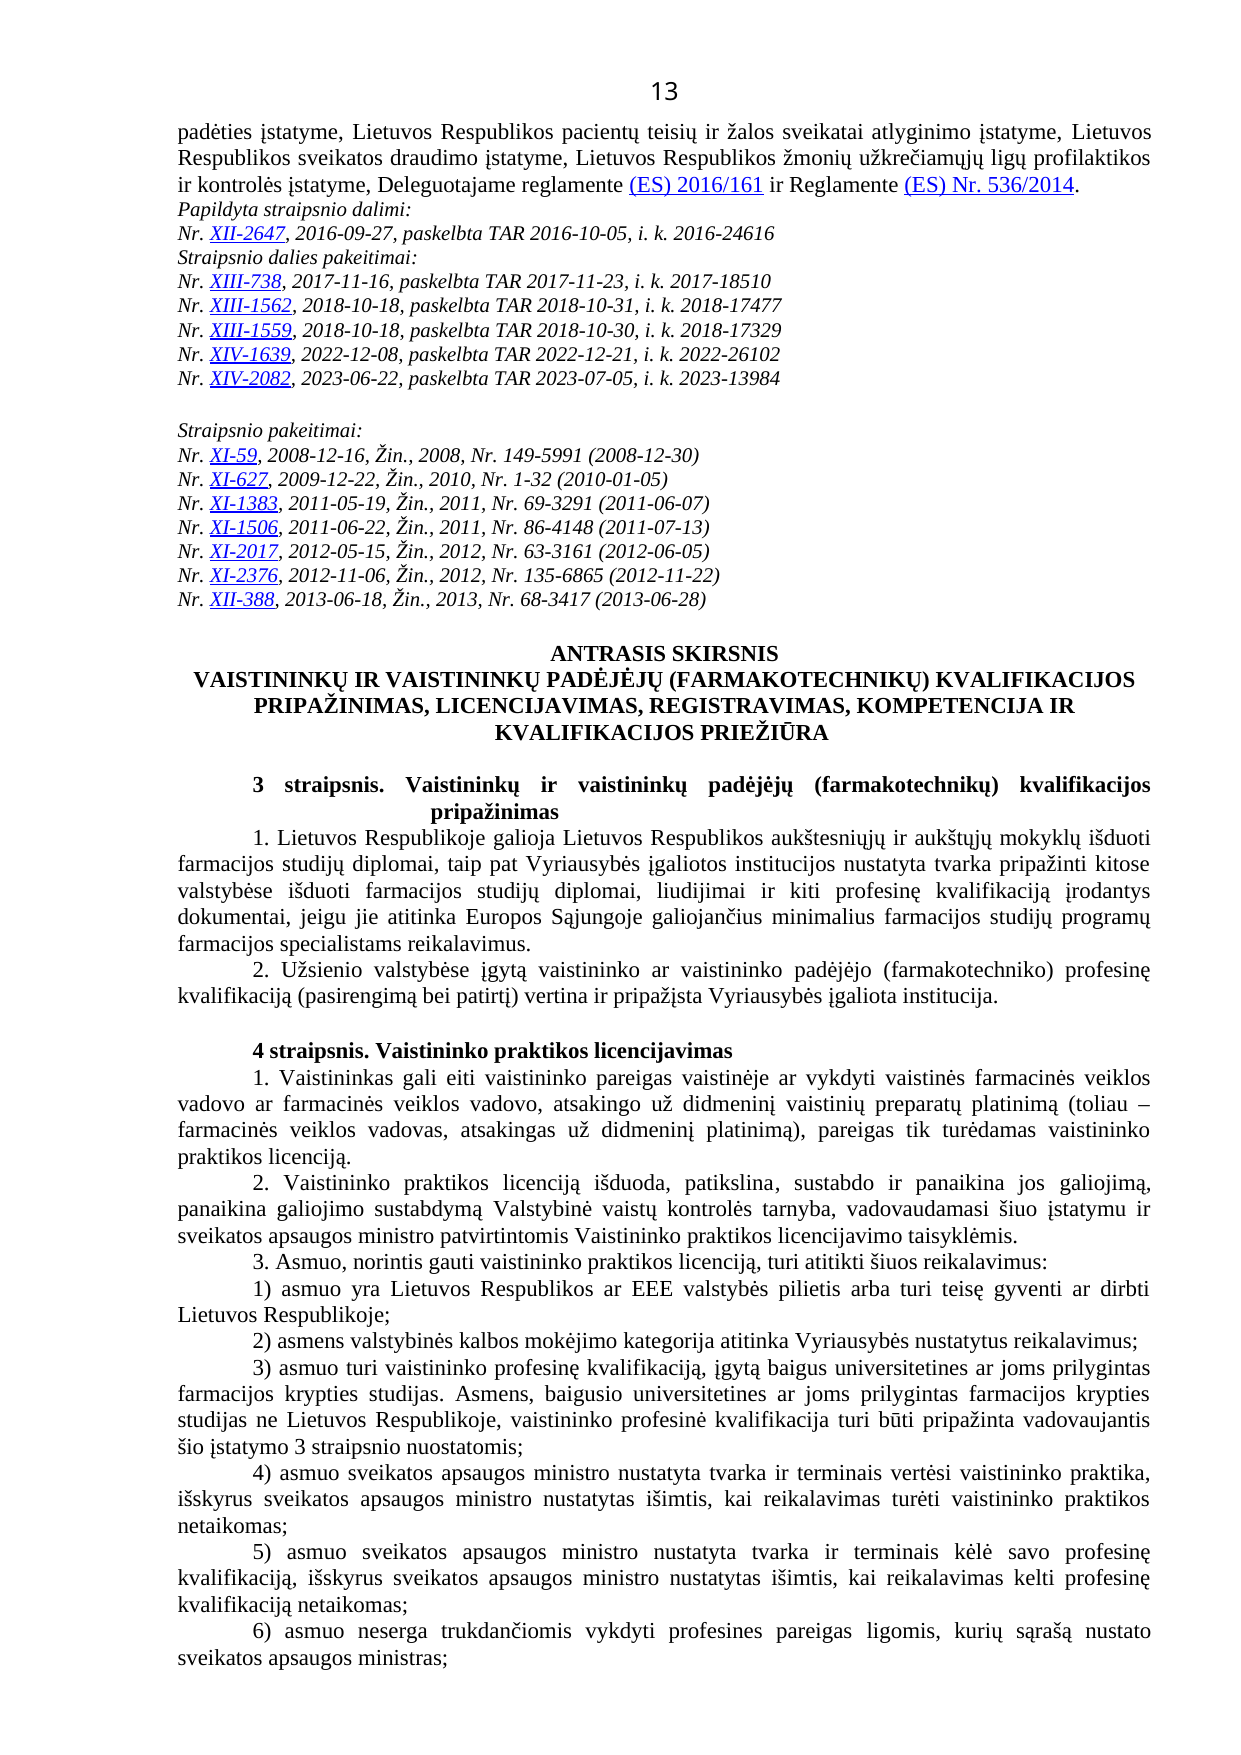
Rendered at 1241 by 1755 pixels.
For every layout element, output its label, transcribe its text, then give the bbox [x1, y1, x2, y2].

text Nr. XIII-1559, 2018-10-18, paskelbta TAR 2018-10-30, i. k. 2018-17329 [177, 317, 1152, 342]
text antrasIS skIRSNIS [177, 640, 1152, 666]
text Nr. XI-2017, 2012-05-15, Žin., 2012, Nr. 63-3161 (2012-06-05) [177, 539, 1152, 563]
text 3. Asmuo, norintis gauti vaistininko praktikos licenciją, turi atitikti šiuos reikalavimus: [177, 1248, 1152, 1274]
text 2. Užsienio valstybėse įgytą vaistininko ar vaistininko padėjėjo (farmakotechniko) profesinę kvalifikaciją (pasirengimą bei patirtį) vertina ir pripažįsta Vyriausybės įgaliota institucija. [177, 956, 1152, 1009]
text Nr. XIV-2082, 2023-06-22, paskelbta TAR 2023-07-05, i. k. 2023-13984 [177, 366, 1152, 390]
text 3 straipsnis. Vaistininkų ir vaistininkų padėjėjų (farmakotechnikų) kvalifikacijos pripažinimas [252, 771, 1152, 824]
text padėties įstatyme, Lietuvos Respublikos pacientų teisių ir žalos sveikatai atlyginimo įstatyme, Lietuvos Respublikos sveikatos draudimo įstatyme, Lietuvos Respublikos žmonių užkrečiamųjų ligų profilaktikos ir kontrolės įstatyme, Deleguotajame reglamente (ES) 2016/161 ir Reglamente (ES) Nr. 536/2014. [177, 118, 1152, 197]
text 6) asmuo neserga trukdančiomis vykdyti profesines pareigas ligomis, kurių sąrašą nustato sveikatos apsaugos ministras; [177, 1617, 1152, 1670]
text Nr. XI-1383, 2011-05-19, Žin., 2011, Nr. 69-3291 (2011-06-07) [177, 491, 1152, 515]
text Nr. XI-2376, 2012-11-06, Žin., 2012, Nr. 135-6865 (2012-11-22) [177, 563, 1152, 587]
text Papildyta straipsnio dalimi: [177, 197, 1152, 221]
text 5) asmuo sveikatos apsaugos ministro nustatyta tvarka ir terminais kėlė savo profesinę kvalifikaciją, išskyrus sveikatos apsaugos ministro nustatytas išimtis, kai reikalavimas kelti profesinę kvalifikaciją netaikomas; [177, 1538, 1152, 1617]
text Nr. XIV-1639, 2022-12-08, paskelbta TAR 2022-12-21, i. k. 2022-26102 [177, 342, 1152, 366]
text 2. Vaistininko praktikos licenciją išduoda, patikslina, sustabdo ir panaikina jos galiojimą, panaikina galiojimo sustabdymą Valstybinė vaistų kontrolės tarnyba, vadovaudamasi šiuo įstatymu ir sveikatos apsaugos ministro patvirtintomis Vaistininko praktikos licencijavimo taisyklėmis. [177, 1169, 1152, 1248]
text 1. Lietuvos Respublikoje galioja Lietuvos Respublikos aukštesniųjų ir aukštųjų mokyklų išduoti farmacijos studijų diplomai, taip pat Vyriausybės įgaliotos institucijos nustatyta tvarka pripažinti kitose valstybėse išduoti farmacijos studijų diplomai, liudijimai ir kiti profesinę kvalifikaciją įrodantys dokumentai, jeigu jie atitinka Europos Sąjungoje galiojančius minimalius farmacijos studijų programų farmacijos specialistams reikalavimus. [177, 824, 1152, 956]
text 4) asmuo sveikatos apsaugos ministro nustatyta tvarka ir terminais vertėsi vaistininko praktika, išskyrus sveikatos apsaugos ministro nustatytas išimtis, kai reikalavimas turėti vaistininko praktikos netaikomas; [177, 1459, 1152, 1538]
text Nr. XI-59, 2008-12-16, Žin., 2008, Nr. 149-5991 (2008-12-30) [177, 442, 1152, 467]
text Nr. XII-2647, 2016-09-27, paskelbta TAR 2016-10-05, i. k. 2016-24616 [177, 221, 1152, 245]
text Nr. XI-627, 2009-12-22, Žin., 2010, Nr. 1-32 (2010-01-05) [177, 467, 1152, 491]
text 1. Vaistininkas gali eiti vaistininko pareigas vaistinėje ar vykdyti vaistinės farmacinės veiklos vadovo ar farmacinės veiklos vadovo, atsakingo už didmeninį vaistinių preparatų platinimą (toliau – farmacinės veiklos vadovas, atsakingas už didmeninį platinimą), pareigas tik turėdamas vaistininko praktikos licenciją. [177, 1064, 1152, 1169]
text 2) asmens valstybinės kalbos mokėjimo kategorija atitinka Vyriausybės nustatytus reikalavimus; [177, 1327, 1152, 1354]
text Nr. XIII-738, 2017-11-16, paskelbta TAR 2017-11-23, i. k. 2017-18510 [177, 269, 1152, 293]
text Nr. XIII-1562, 2018-10-18, paskelbta TAR 2018-10-31, i. k. 2018-17477 [177, 293, 1152, 317]
text 4 straipsnis. Vaistininko praktikos licencijavimas [177, 1037, 1152, 1064]
text Straipsnio pakeitimai: [177, 418, 1152, 442]
text Nr. XII-388, 2013-06-18, Žin., 2013, Nr. 68-3417 (2013-06-28) [177, 587, 1152, 611]
text 1) asmuo yra Lietuvos Respublikos ar EEE valstybės pilietis arba turi teisę gyventi ar dirbti Lietuvos Respublikoje; [177, 1274, 1152, 1327]
text Straipsnio dalies pakeitimai: [177, 245, 1152, 269]
text VAISTININKŲ IR VAISTININKŲ PADĖJĖJŲ (FARMAKOTECHNIKŲ) KVALIFIKACIJOS PRIPAŽINIMAS, LICENCIJAVIMAS, REGISTRAVIMAS, KOMPETENCIJA IR kvalifikacijos priežiūra [177, 666, 1152, 745]
text 3) asmuo turi vaistininko profesinę kvalifikaciją, įgytą baigus universitetines ar joms prilygintas farmacijos krypties studijas. Asmens, baigusio universitetines ar joms prilygintas farmacijos krypties studijas ne Lietuvos Respublikoje, vaistininko profesinė kvalifikacija turi būti pripažinta vadovaujantis šio įstatymo 3 straipsnio nuostatomis; [177, 1354, 1152, 1459]
text Nr. XI-1506, 2011-06-22, Žin., 2011, Nr. 86-4148 (2011-07-13) [177, 515, 1152, 539]
